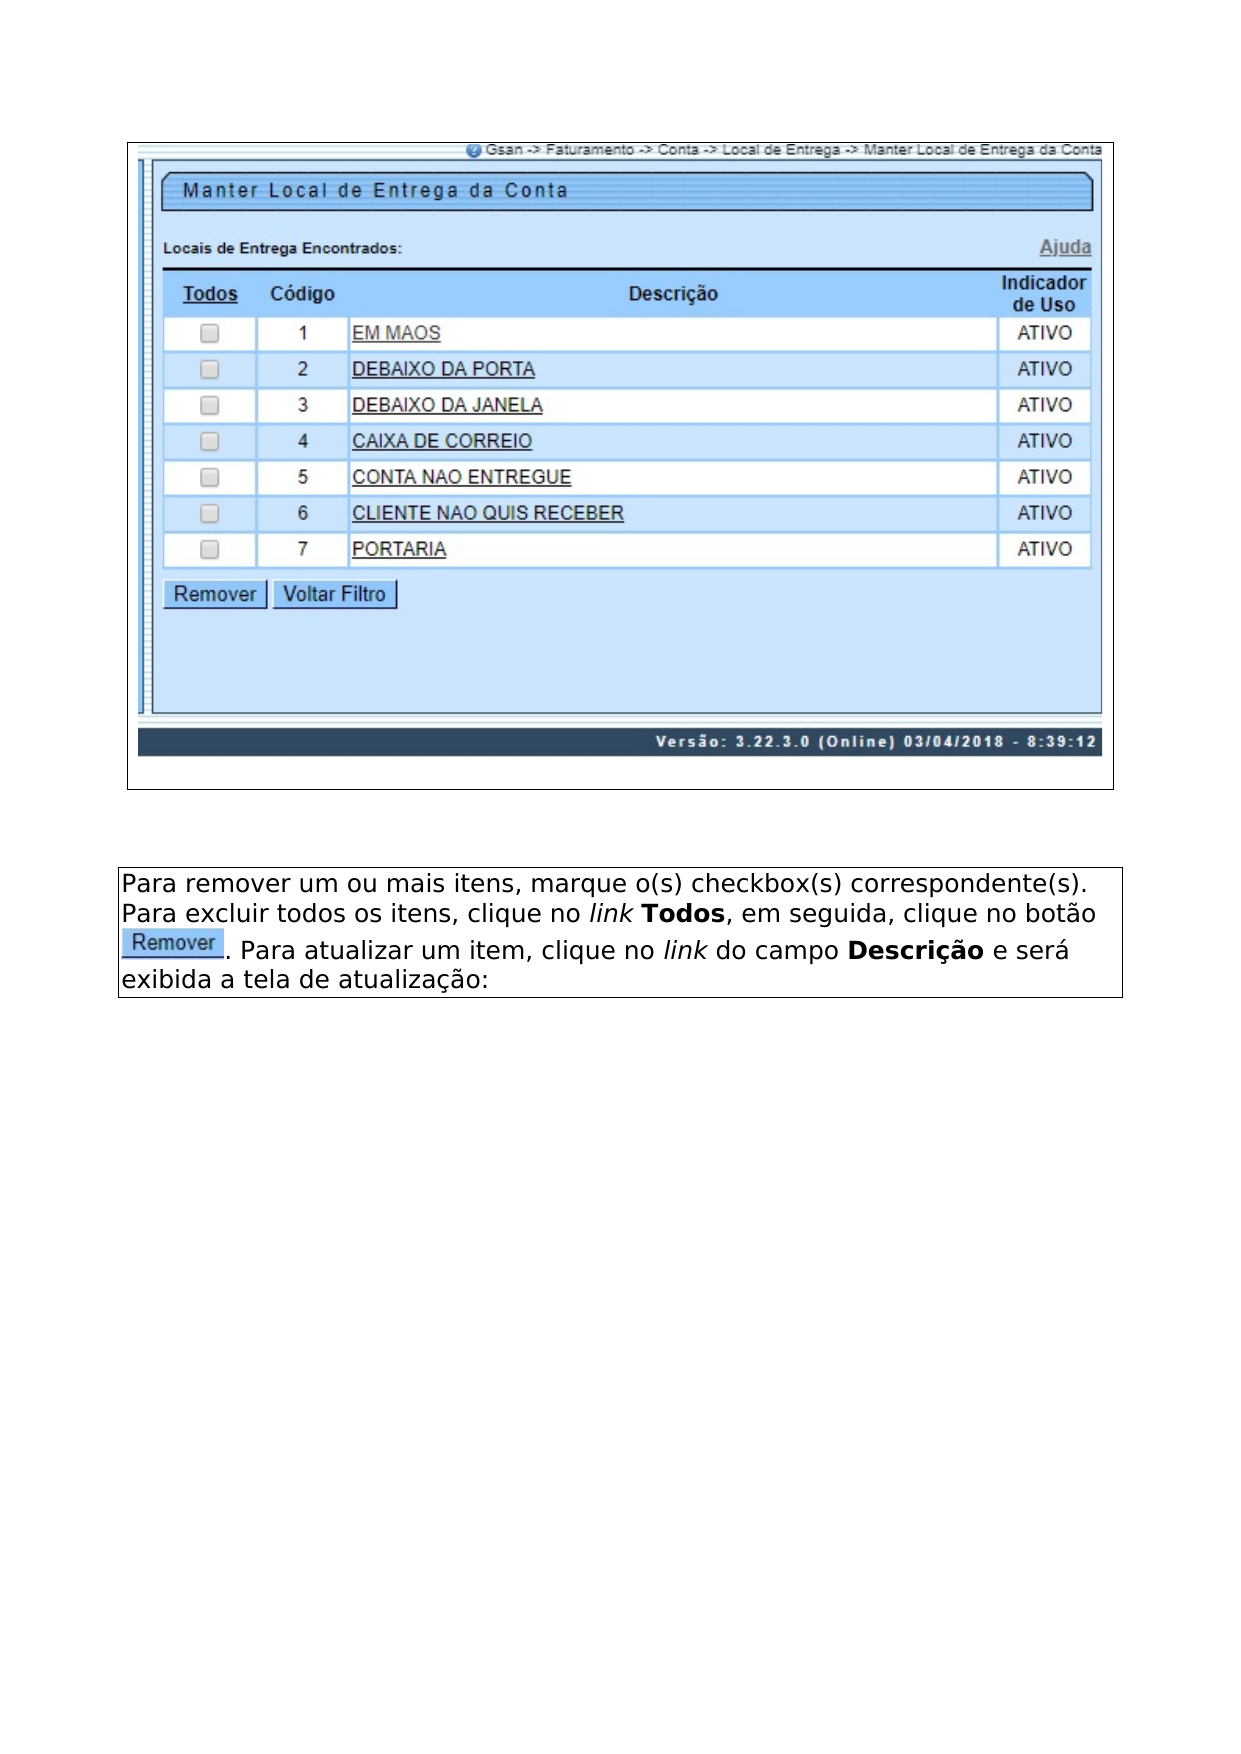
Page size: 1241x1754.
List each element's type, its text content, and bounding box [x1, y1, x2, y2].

table_header Para remover um ou mais itens, marque o(s) checkbox(s) correspondente(s). Para excluir todos os itens, clique no link Todos, em seguida, clique no botão . Para atualizar um item, clique no link do campo Descrição e será exibida a tela de atualização: [119, 868, 1122, 997]
picture [121, 928, 225, 960]
table_header [128, 143, 1113, 789]
picture [138, 144, 1103, 758]
